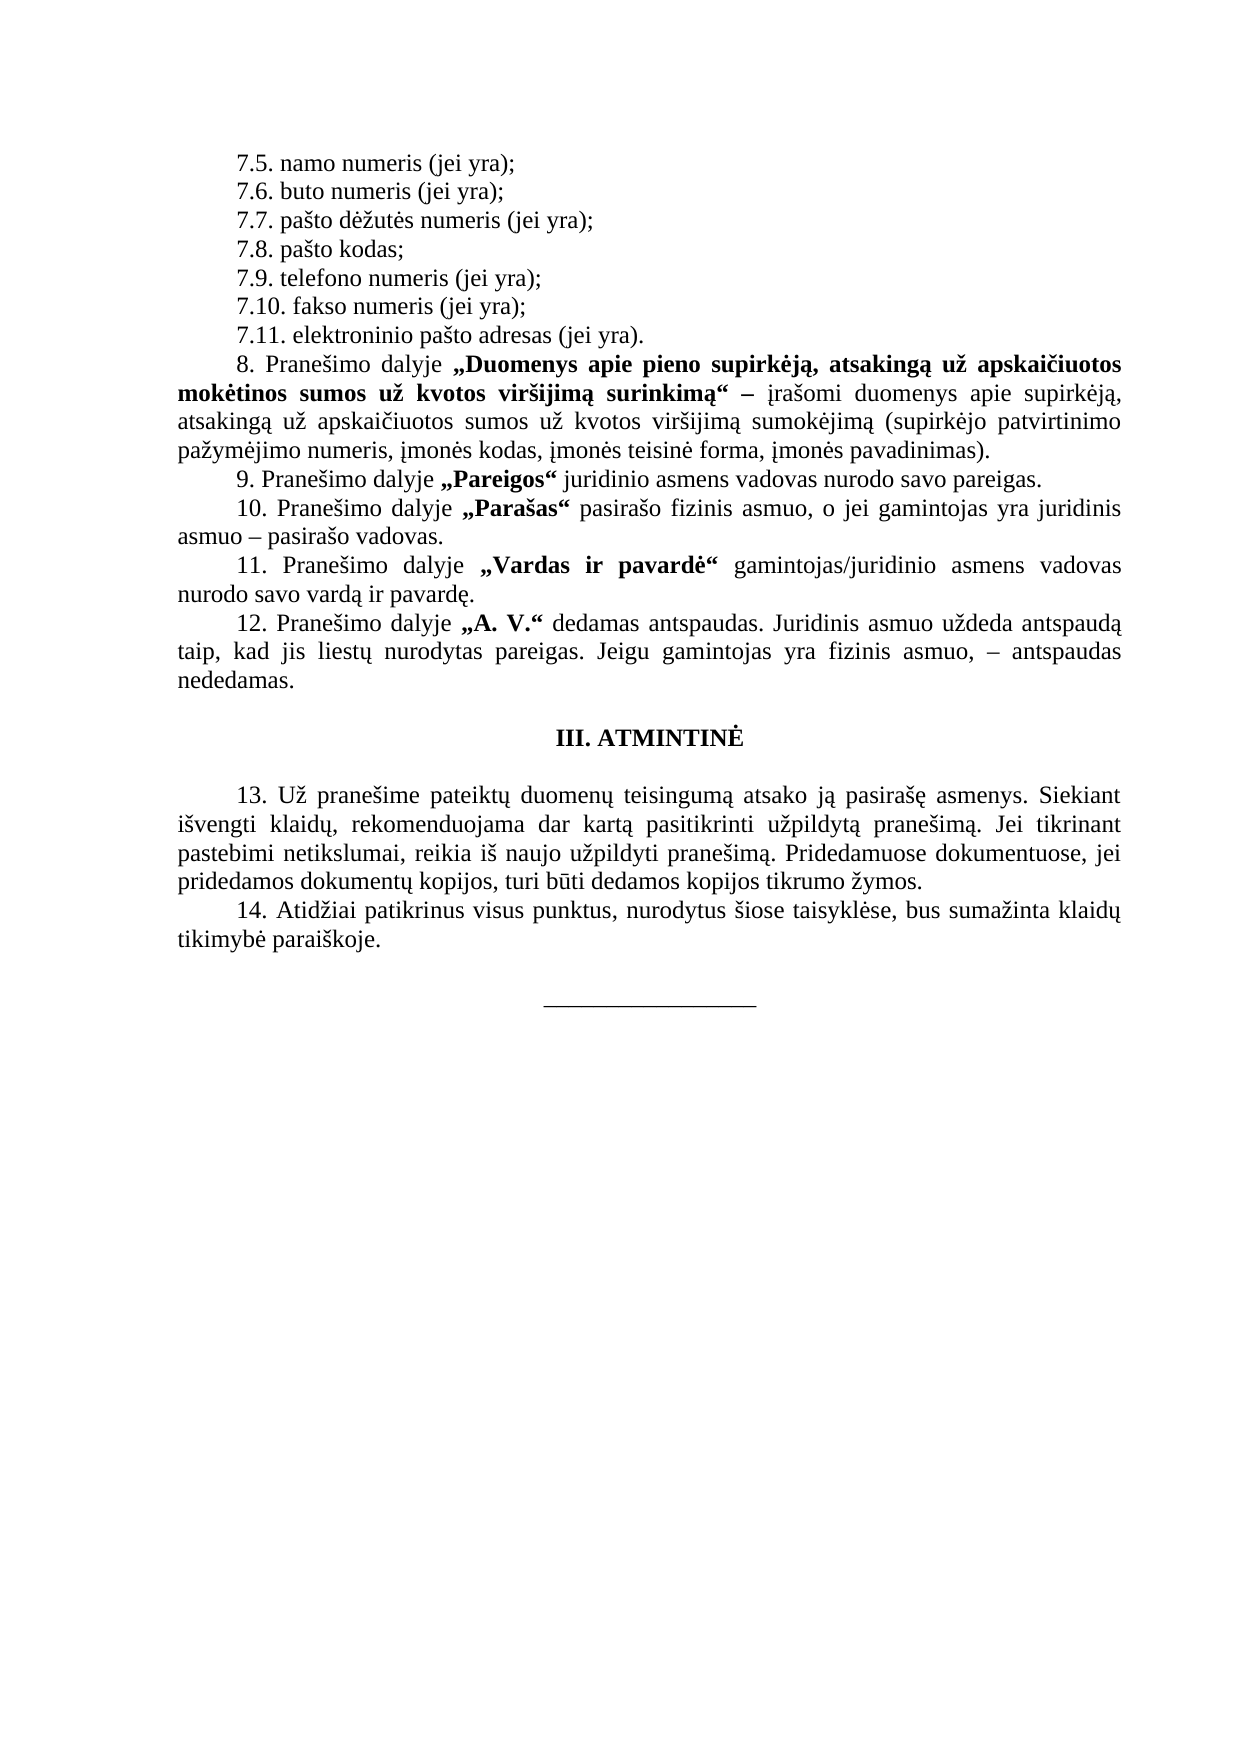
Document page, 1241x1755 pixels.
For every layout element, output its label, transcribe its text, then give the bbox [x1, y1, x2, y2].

text 13. Už pranešime pateiktų duomenų teisingumą atsako ją pasirašę asmenys. Siekiant išvengti klaidų, rekomenduojama dar kartą pasitikrinti užpildytą pranešimą. Jei tikrinant pastebimi netikslumai, reikia iš naujo užpildyti pranešimą. Pridedamuose dokumentuose, jei pridedamos dokumentų kopijos, turi būti dedamos kopijos tikrumo žymos. [177, 780, 1122, 895]
text III. ATMINTINĖ [177, 723, 1122, 751]
text 14. Atidžiai patikrinus visus punktus, nurodytus šiose taisyklėse, bus sumažinta klaidų tikimybė paraiškoje. [177, 895, 1122, 953]
text _________________ [177, 981, 1122, 1010]
text 8. Pranešimo dalyje „Duomenys apie pieno supirkėją, atsakingą už apskaičiuotos mokėtinos sumos už kvotos viršijimą surinkimą“ – įrašomi duomenys apie supirkėją, atsakingą už apskaičiuotos sumos už kvotos viršijimą sumokėjimą (supirkėjo patvirtinimo pažymėjimo numeris, įmonės kodas, įmonės teisinė forma, įmonės pavadinimas). [177, 349, 1122, 464]
text 9. Pranešimo dalyje „Pareigos“ juridinio asmens vadovas nurodo savo pareigas. [177, 464, 1122, 493]
text 7.11. elektroninio pašto adresas (jei yra). [177, 320, 1122, 349]
text 11. Pranešimo dalyje „Vardas ir pavardė“ gamintojas/juridinio asmens vadovas nurodo savo vardą ir pavardę. [177, 550, 1122, 608]
text 7.6. buto numeris (jei yra); [177, 176, 1122, 205]
text 12. Pranešimo dalyje „A. V.“ dedamas antspaudas. Juridinis asmuo uždeda antspaudą taip, kad jis liestų nurodytas pareigas. Jeigu gamintojas yra fizinis asmuo, – antspaudas nededamas. [177, 608, 1122, 694]
text 10. Pranešimo dalyje „Parašas“ pasirašo fizinis asmuo, o jei gamintojas yra juridinis asmuo – pasirašo vadovas. [177, 493, 1122, 550]
text 7.5. namo numeris (jei yra); [177, 148, 1122, 176]
text 7.7. pašto dėžutės numeris (jei yra); [177, 205, 1122, 234]
text 7.8. pašto kodas; [177, 234, 1122, 263]
text 7.9. telefono numeris (jei yra); [177, 263, 1122, 291]
text 7.10. fakso numeris (jei yra); [177, 291, 1122, 320]
